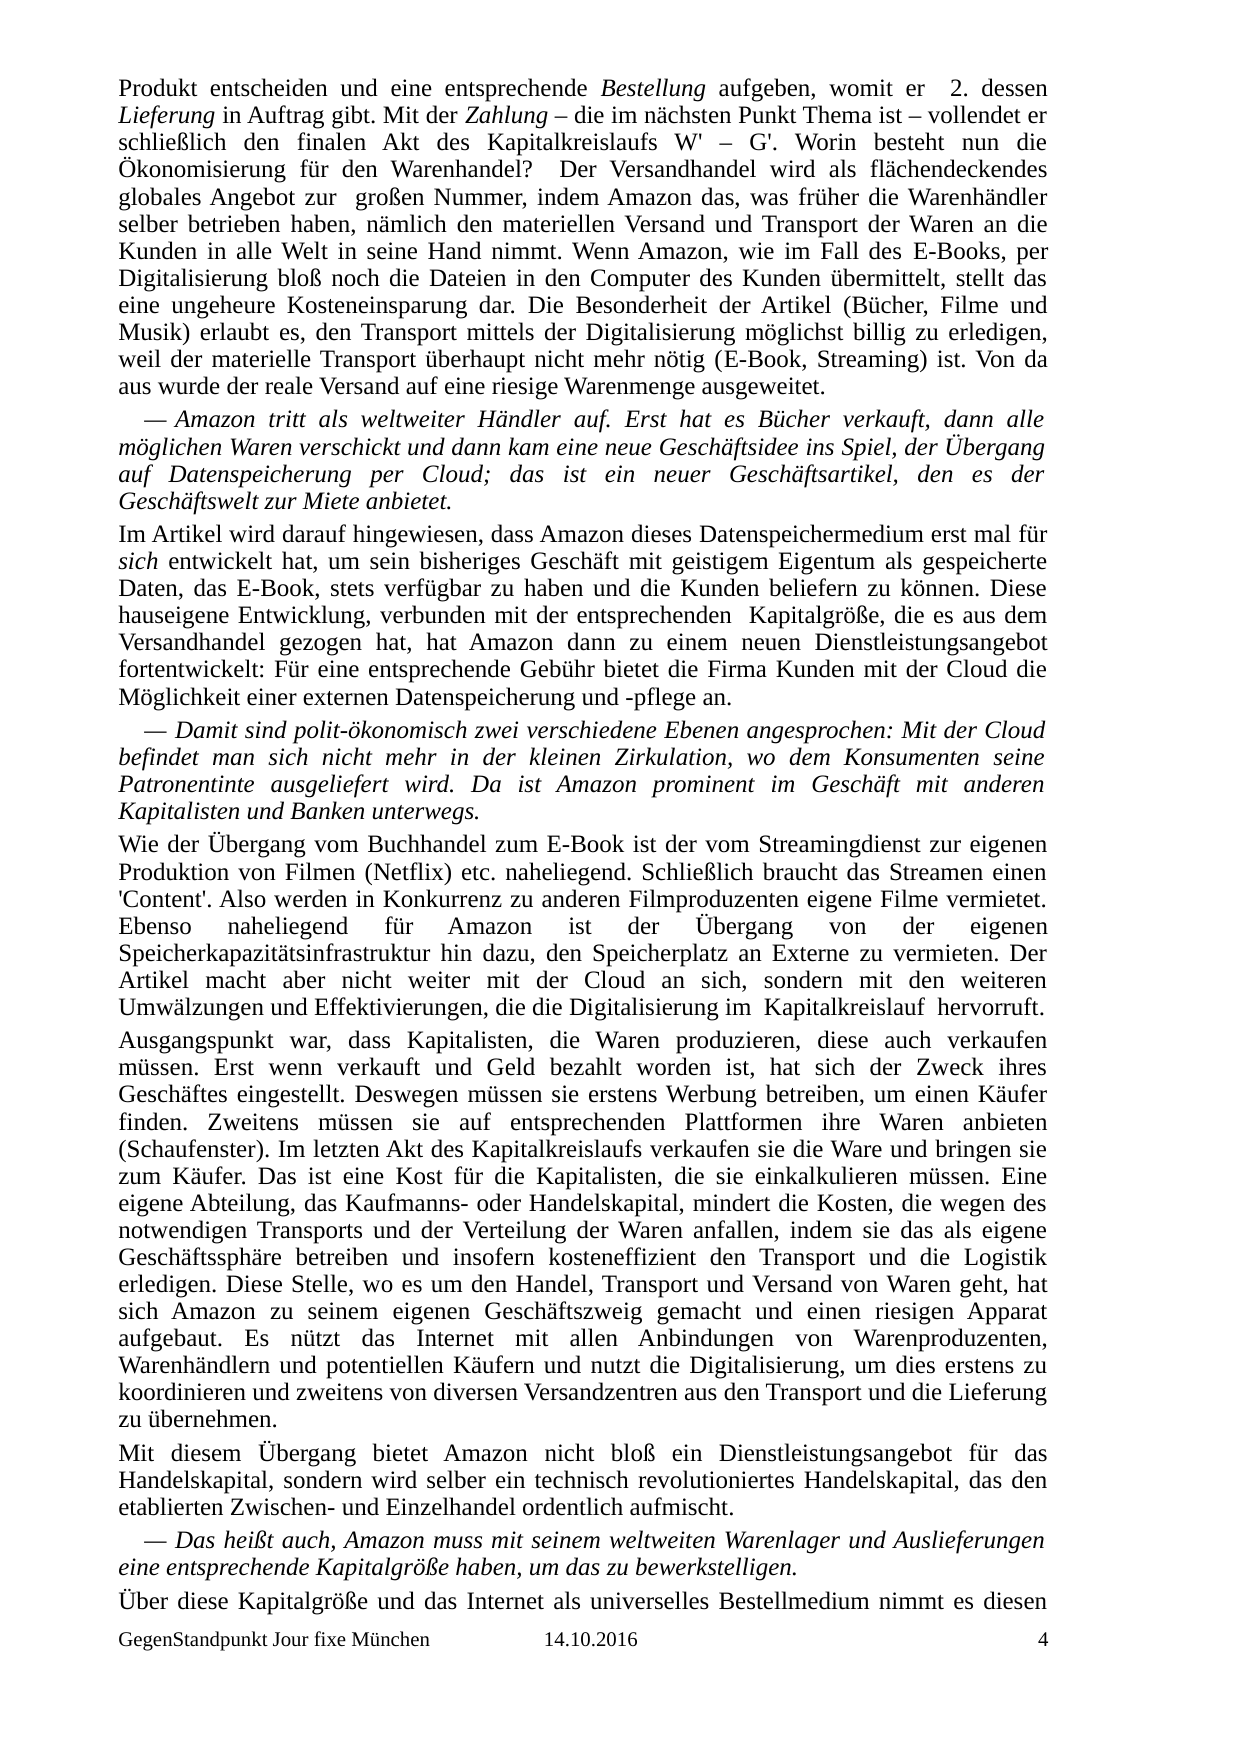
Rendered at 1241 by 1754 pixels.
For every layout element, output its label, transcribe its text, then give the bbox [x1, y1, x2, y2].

text Im Artikel wird darauf hingewiesen, dass Amazon dieses Datenspeichermedium erst mal für sich entwickelt hat, um sein bisheriges Geschäft mit geistigem Eigentum als gespeicherte Daten, das E-Book, stets verfügbar zu haben und die Kunden beliefern zu können. Diese hauseigene Entwicklung, verbunden mit der entsprechenden Kapitalgröße, die es aus dem Versandhandel gezogen hat, hat Amazon dann zu einem neuen Dienstleistungsangebot fortentwickelt: Für eine entsprechende Gebühr bietet die Firma Kunden mit der Cloud die Möglichkeit einer externen Datenspeicherung und -pflege an. [118, 521, 1048, 710]
text Wie der Übergang vom Buchhandel zum E-Book ist der vom Streamingdienst zur eigenen Produktion von Filmen (Netflix) etc. naheliegend. Schließlich braucht das Streamen einen 'Content'. Also werden in Konkurrenz zu anderen Filmproduzenten eigene Filme vermietet. Ebenso naheliegend für Amazon ist der Übergang von der eigenen Speicherkapazitätsinfrastruktur hin dazu, den Speicherplatz an Externe zu vermieten. Der Artikel macht aber nicht weiter mit der Cloud an sich, sondern mit den weiteren Umwälzungen und Effektivierungen, die die Digitalisierung im Kapitalkreislauf hervorruft. [118, 831, 1048, 1021]
text — Das heißt auch, Amazon muss mit seinem weltweiten Warenlager und Auslieferungen eine entsprechende Kapitalgröße haben, um das zu bewerkstelligen. [118, 1527, 1048, 1581]
text Mit diesem Übergang bietet Amazon nicht bloß ein Dienstleistungsangebot für das Handelskapital, sondern wird selber ein technisch revolutioniertes Handelskapital, das den etablierten Zwischen- und Einzelhandel ordentlich aufmischt. [118, 1439, 1048, 1521]
text Über diese Kapitalgröße und das Internet als universelles Bestellmedium nimmt es diesen [118, 1587, 1048, 1614]
text — Amazon tritt als weltweiter Händler auf. Erst hat es Bücher verkauft, dann alle möglichen Waren verschickt und dann kam eine neue Geschäftsidee ins Spiel, der Übergang auf Datenspeicherung per Cloud; das ist ein neuer Geschäftsartikel, den es der Geschäftswelt zur Miete anbietet. [118, 406, 1048, 514]
text Ausgangspunkt war, dass Kapitalisten, die Waren produzieren, diese auch verkaufen müssen. Erst wenn verkauft und Geld bezahlt worden ist, hat sich der Zweck ihres Geschäftes eingestellt. Deswegen müssen sie erstens Werbung betreiben, um einen Käufer finden. Zweitens müssen sie auf entsprechenden Plattformen ihre Waren anbieten (Schaufenster). Im letzten Akt des Kapitalkreislaufs verkaufen sie die Ware und bringen sie zum Käufer. Das ist eine Kost für die Kapitalisten, die sie einkalkulieren müssen. Eine eigene Abteilung, das Kaufmanns- oder Handelskapital, mindert die Kosten, die wegen des notwendigen Transports und der Verteilung der Waren anfallen, indem sie das als eigene Geschäftssphäre betreiben und insofern kosteneffizient den Transport und die Logistik erledigen. Diese Stelle, wo es um den Handel, Transport und Versand von Waren geht, hat sich Amazon zu seinem eigenen Geschäftszweig gemacht und einen riesigen Apparat aufgebaut. Es nützt das Internet mit allen Anbindungen von Warenproduzenten, Warenhändlern und potentiellen Käufern und nutzt die Digitalisierung, um dies erstens zu koordinieren und zweitens von diversen Versandzentren aus den Transport und die Lieferung zu übernehmen. [118, 1027, 1048, 1433]
text — Damit sind polit-ökonomisch zwei verschiedene Ebenen angesprochen: Mit der Cloud befindet man sich nicht mehr in der kleinen Zirkulation, wo dem Konsumenten seine Patronentinte ausgeliefert wird. Da ist Amazon prominent im Geschäft mit anderen Kapitalisten und Banken unterwegs. [118, 717, 1048, 825]
text Produkt entscheiden und eine entsprechende Bestellung aufgeben, womit er 2. dessen Lieferung in Auftrag gibt. Mit der Zahlung – die im nächsten Punkt Thema ist – vollendet er schließlich den finalen Akt des Kapitalkreislaufs W' – G'. Worin besteht nun die Ökonomisierung für den Warenhandel? Der Versandhandel wird als flächendeckendes globales Angebot zur großen Nummer, indem Amazon das, was früher die Warenhändler selber betrieben haben, nämlich den materiellen Versand und Transport der Waren an die Kunden in alle Welt in seine Hand nimmt. Wenn Amazon, wie im Fall des E-Books, per Digitalisierung bloß noch die Dateien in den Computer des Kunden übermittelt, stellt das eine ungeheure Kosteneinsparung dar. Die Besonderheit der Artikel (Bücher, Filme und Musik) erlaubt es, den Transport mittels der Digitalisierung möglichst billig zu erledigen, weil der materielle Transport überhaupt nicht mehr nötig (E-Book, Streaming) ist. Von da aus wurde der reale Versand auf eine riesige Warenmenge ausgeweitet. [118, 75, 1048, 400]
